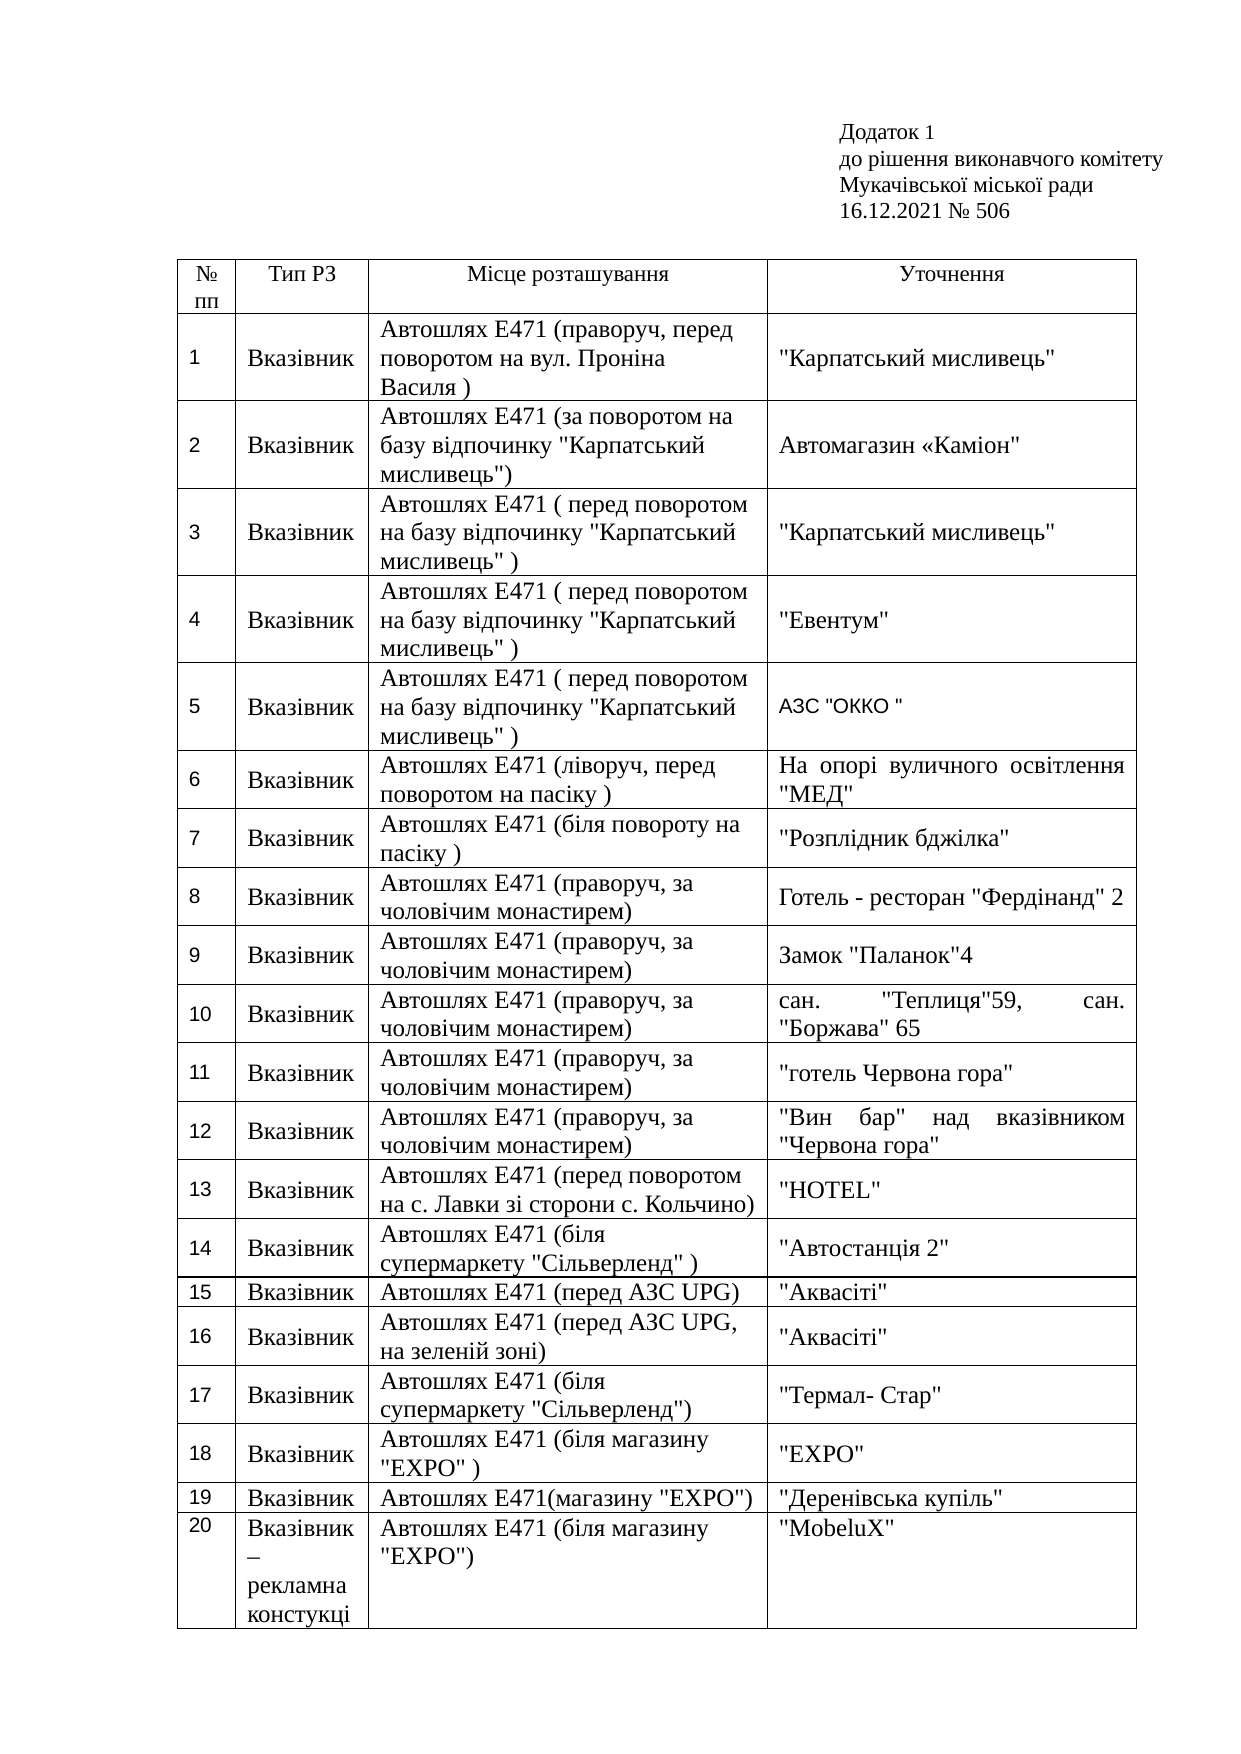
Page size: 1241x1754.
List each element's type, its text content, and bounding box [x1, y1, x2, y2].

table_cell Автошлях E471 (праворуч, перед поворотом на вул. Проніна Василя ) [369, 314, 767, 400]
table_header Тип РЗ [236, 260, 368, 313]
table_cell "Аквасіті" [768, 1307, 1136, 1365]
table_cell Замок "Паланок"4 [768, 926, 1136, 984]
table_header № пп [178, 260, 235, 313]
table_cell Вказівник [236, 809, 368, 867]
table_cell Вказівник [236, 1102, 368, 1159]
table_cell "Автостанція 2" [768, 1219, 1136, 1276]
table_cell Автошлях E471 ( перед поворотом на базу відпочинку "Карпатський мисливець" ) [369, 663, 767, 749]
table_cell Автошлях E471 (біля супермаркету "Сільверленд" ) [369, 1219, 767, 1276]
table_cell Вказівник [236, 1366, 368, 1423]
text Мукачівської міської ради [768, 171, 1181, 197]
table_cell "Аквасіті" [768, 1278, 1136, 1306]
table_cell 2 [178, 401, 235, 488]
table_cell АЗС "ОККО " [768, 663, 1136, 749]
table_cell "Розплідник бджілка" [768, 809, 1136, 867]
table_cell "Карпатський мисливець" [768, 314, 1136, 400]
table_cell 10 [178, 985, 235, 1042]
table_cell 19 [178, 1483, 235, 1512]
table_cell 11 [178, 1043, 235, 1101]
table_cell 20 [178, 1513, 235, 1628]
table_cell Вказівник [236, 1424, 368, 1482]
table_cell 14 [178, 1219, 235, 1276]
table_cell 9 [178, 926, 235, 984]
table_cell Вказівник [236, 401, 368, 488]
table_cell Автошлях E471 (ліворуч, перед поворотом на пасіку ) [369, 751, 767, 808]
table_cell "Деренівська купіль" [768, 1483, 1136, 1512]
table_cell Автошлях E471 (праворуч, за чоловічим монастирем) [369, 1102, 767, 1159]
table_cell Автошлях E471 (за поворотом на базу відпочинку "Карпатський мисливець") [369, 401, 767, 488]
table_cell 3 [178, 489, 235, 575]
table_cell Автошлях E471(магазину "EXPO") [369, 1483, 767, 1512]
text 16.12.2021 № 506 [768, 197, 1181, 224]
table_cell Вказівник – рекламна констукці [236, 1513, 368, 1628]
table_cell Автошлях E471 (праворуч, за чоловічим монастирем) [369, 926, 767, 984]
table_cell Автошлях E471 (праворуч, за чоловічим монастирем) [369, 1043, 767, 1101]
table_cell Вказівник [236, 1160, 368, 1218]
table_cell Автошлях E471 (біля магазину "EXPO") [369, 1513, 767, 1628]
table_cell Вказівник [236, 1483, 368, 1512]
text до рішення виконавчого комітету [768, 144, 1181, 171]
table_cell "Термал- Стар" [768, 1366, 1136, 1423]
table_cell Автошлях E471 (праворуч, за чоловічим монастирем) [369, 868, 767, 925]
table_cell 17 [178, 1366, 235, 1423]
table_cell Вказівник [236, 663, 368, 749]
text Додаток 1 [768, 118, 1181, 144]
table_header Уточнення [768, 260, 1136, 313]
table_cell Вказівник [236, 314, 368, 400]
table_cell Автошлях E471 (перед АЗС UPG, на зеленій зоні) [369, 1307, 767, 1365]
table_cell 16 [178, 1307, 235, 1365]
table_cell Автомагазин «Каміон" [768, 401, 1136, 488]
table_cell "MobeluX" [768, 1513, 1136, 1628]
table_cell Вказівник [236, 1043, 368, 1101]
table_cell "EXPO" [768, 1424, 1136, 1482]
table_cell 13 [178, 1160, 235, 1218]
table_cell На опорі вуличного освітлення "МЕД" [768, 751, 1136, 808]
table_cell 8 [178, 868, 235, 925]
table_cell "готель Червона гора" [768, 1043, 1136, 1101]
table_cell 15 [178, 1278, 235, 1306]
table_cell "Евентум" [768, 576, 1136, 662]
table_cell Автошлях E471 (біля магазину "EXPO" ) [369, 1424, 767, 1482]
table_cell Вказівник [236, 1219, 368, 1276]
table_cell 12 [178, 1102, 235, 1159]
table_cell Вказівник [236, 1278, 368, 1306]
table_cell 5 [178, 663, 235, 749]
table_cell Вказівник [236, 751, 368, 808]
table_cell Автошлях E471 (перед АЗС UPG) [369, 1278, 767, 1306]
table_cell Вказівник [236, 576, 368, 662]
table_cell Вказівник [236, 868, 368, 925]
table_cell "HOTEL" [768, 1160, 1136, 1218]
table_cell сан. "Теплиця"59, сан. "Боржава" 65 [768, 985, 1136, 1042]
table_cell 1 [178, 314, 235, 400]
table_cell Готель - ресторан "Фердінанд" 2 [768, 868, 1136, 925]
table_cell Автошлях E471 ( перед поворотом на базу відпочинку "Карпатський мисливець" ) [369, 576, 767, 662]
table_cell Вказівник [236, 1307, 368, 1365]
table_cell "Карпатський мисливець" [768, 489, 1136, 575]
table_cell Автошлях E471 (біля супермаркету "Сільверленд") [369, 1366, 767, 1423]
table_cell Автошлях E471 (перед поворотом на с. Лавки зі сторони с. Кольчино) [369, 1160, 767, 1218]
table_cell Автошлях E471 (біля повороту на пасіку ) [369, 809, 767, 867]
table_cell Автошлях E471 (праворуч, за чоловічим монастирем) [369, 985, 767, 1042]
table_cell Автошлях E471 ( перед поворотом на базу відпочинку "Карпатський мисливець" ) [369, 489, 767, 575]
table_cell Вказівник [236, 926, 368, 984]
table_cell 6 [178, 751, 235, 808]
table_cell 18 [178, 1424, 235, 1482]
table_cell "Вин бар" над вказівником "Червона гора" [768, 1102, 1136, 1159]
table_cell Вказівник [236, 489, 368, 575]
table_header Місце розташування [369, 260, 767, 313]
table_cell Вказівник [236, 985, 368, 1042]
table_cell 4 [178, 576, 235, 662]
table_cell 7 [178, 809, 235, 867]
